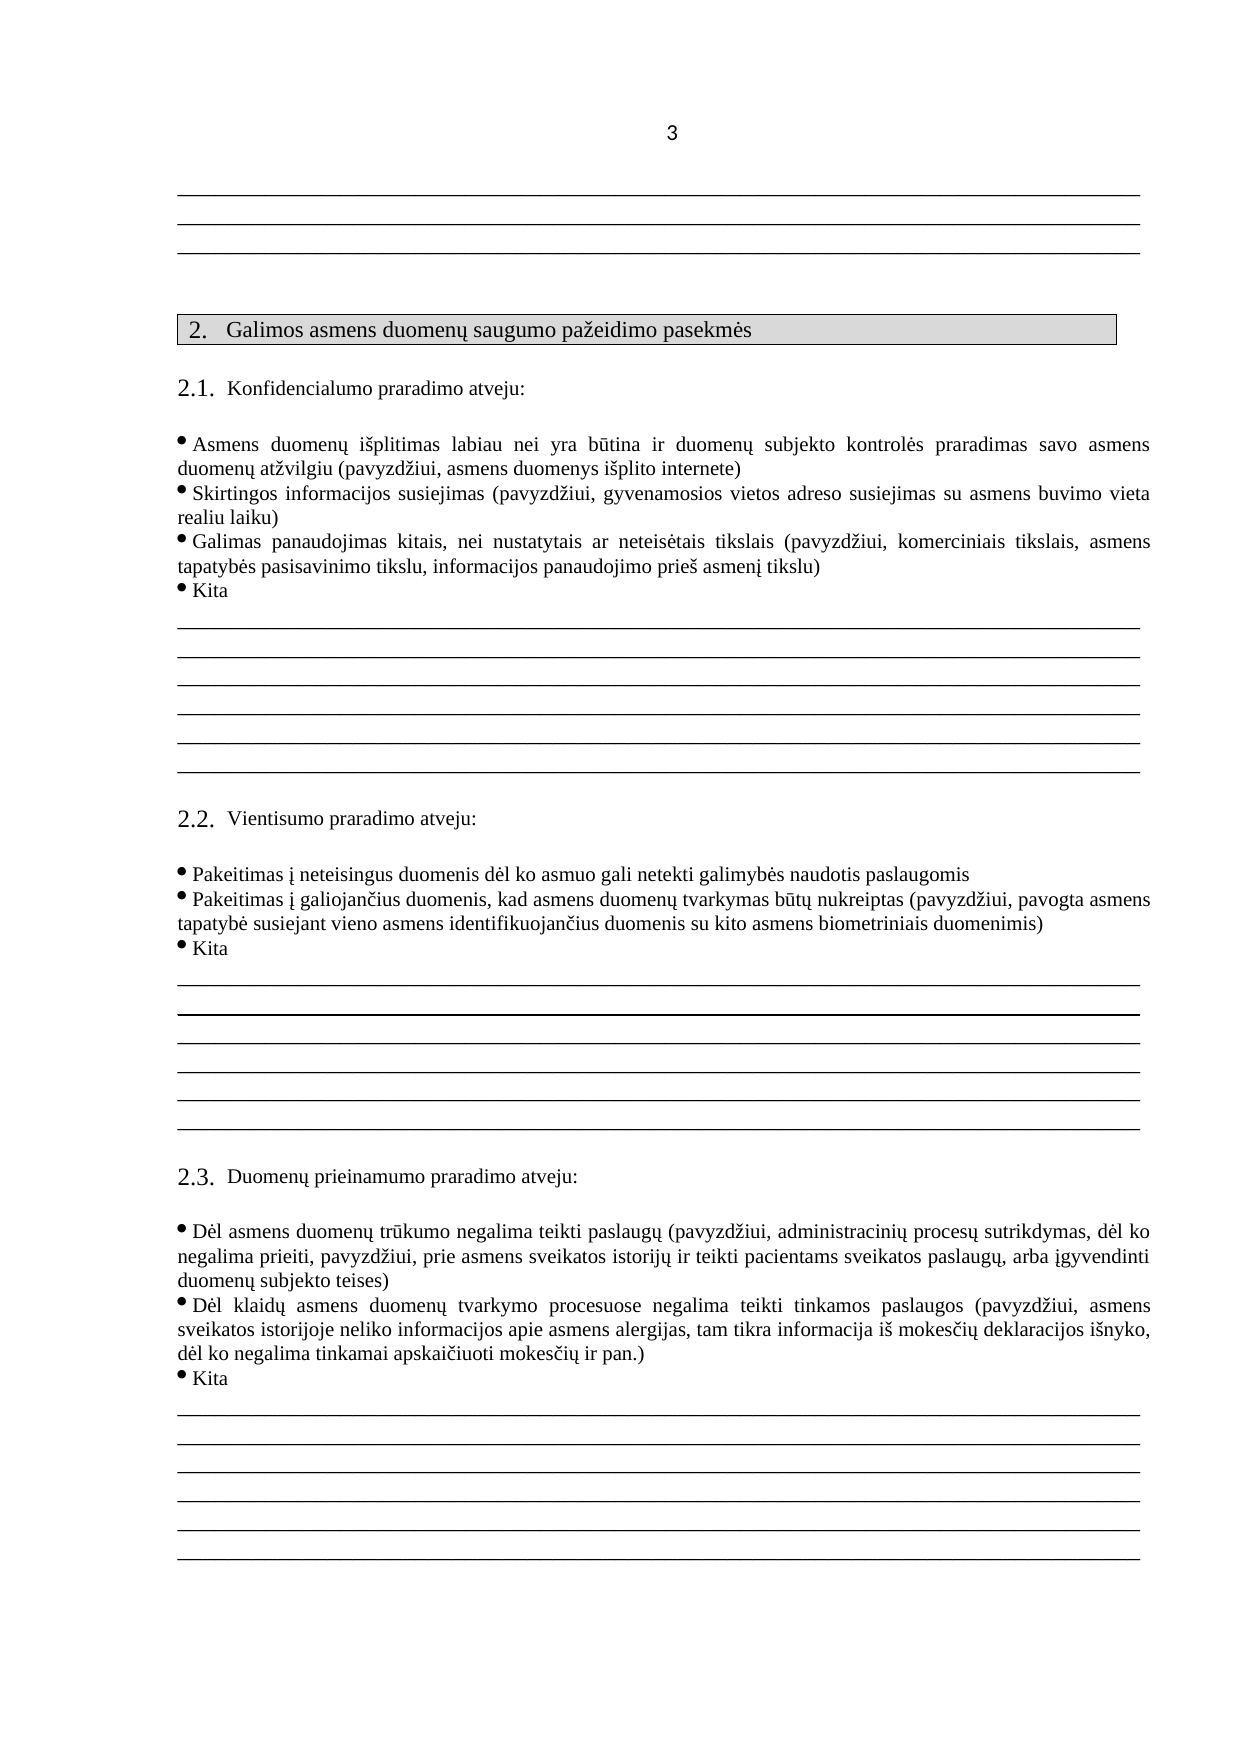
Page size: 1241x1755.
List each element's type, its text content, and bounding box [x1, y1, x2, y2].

text  Dėl klaidų asmens duomenų tvarkymo procesuose negalima teikti tinkamos paslaugos (pavyzdžiui, asmens sveikatos istorijoje neliko informacijos apie asmens alergijas, tam tikra informacija iš mokesčių deklaracijos išnyko, dėl ko negalima tinkamai apskaičiuoti mokesčių ir pan.) [177, 1292, 1152, 1365]
text _____________________________________________________________________________ [177, 170, 1152, 199]
text  Pakeitimas į galiojančius duomenis, kad asmens duomenų tvarkymas būtų nukreiptas (pavyzdžiui, pavogta asmens tapatybė susiejant vieno asmens identifikuojančius duomenis su kito asmens biometriniais duomenimis) [177, 886, 1152, 935]
text  Pakeitimas į neteisingus duomenis dėl ko asmuo gali netekti galimybės naudotis paslaugomis [177, 862, 1152, 886]
text  Skirtingos informacijos susiejimas (pavyzdžiui, gyvenamosios vietos adreso susiejimas su asmens buvimo vieta realiu laiku) [177, 480, 1152, 529]
text 2.2. Vientisumo praradimo atveju: [177, 804, 1152, 833]
text ______________________________________________________________________________________________________________________________________________________________________________________________________________________________________________________________________________________________________________________________________________________________________________________________________________________________________________________________________________ [177, 960, 1152, 1133]
text  Kita [177, 578, 1152, 603]
table_header 2. Galimos asmens duomenų saugumo pažeidimo pasekmės [178, 315, 1116, 344]
text ______________________________________________________________________________________________________________________________________________________________________________________________________________________________________________________________________________________________________________________________________________________________________________________________________________________________________________________________________________ [177, 603, 1152, 775]
text  Dėl asmens duomenų trūkumo negalima teikti paslaugų (pavyzdžiui, administracinių procesų sutrikdymas, dėl ko negalima prieiti, pavyzdžiui, prie asmens sveikatos istorijų ir teikti pacientams sveikatos paslaugų, arba įgyvendinti duomenų subjekto teises) [177, 1219, 1152, 1292]
text ______________________________________________________________________________________________________________________________________________________________________________________________________________________________________________________________________________________________________________________________________________________________________________________________________________________________________________________________________________ [177, 1390, 1152, 1562]
text  Kita [177, 1365, 1152, 1390]
text 2.1. Konfidencialumo praradimo atveju: [177, 373, 1152, 402]
text 2.3. Duomenų prieinamumo praradimo atveju: [177, 1162, 1152, 1190]
text  Asmens duomenų išplitimas labiau nei yra būtina ir duomenų subjekto kontrolės praradimas savo asmens duomenų atžvilgiu (pavyzdžiui, asmens duomenys išplito internete) [177, 431, 1152, 480]
text  Galimas panaudojimas kitais, nei nustatytais ar neteisėtais tikslais (pavyzdžiui, komerciniais tikslais, asmens tapatybės pasisavinimo tikslu, informacijos panaudojimo prieš asmenį tikslu) [177, 529, 1152, 578]
text _____________________________________________________________________________ [177, 199, 1152, 228]
text _____________________________________________________________________________ [177, 228, 1152, 256]
text  Kita [177, 935, 1152, 960]
